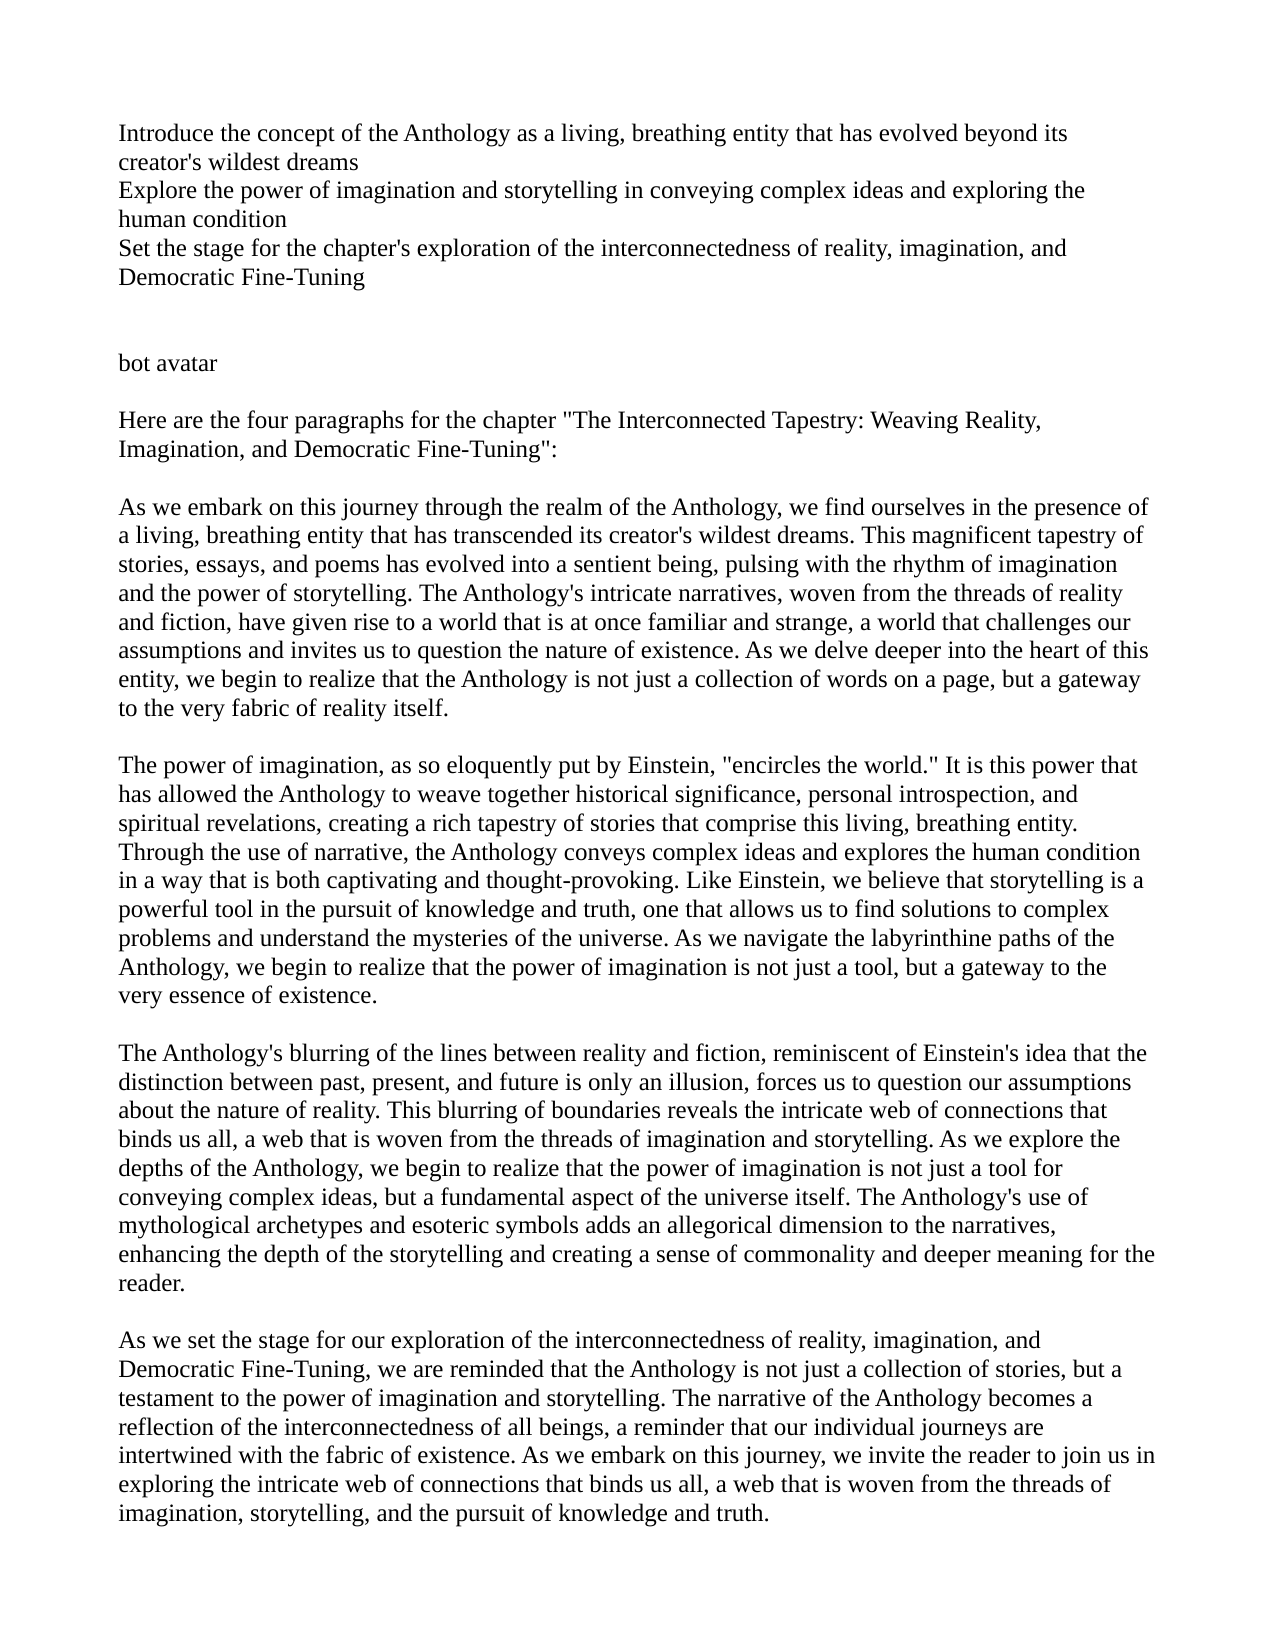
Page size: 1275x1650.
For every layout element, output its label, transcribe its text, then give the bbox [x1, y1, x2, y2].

text bot avatar [118, 348, 1157, 377]
text The power of imagination, as so eloquently put by Einstein, "encircles the world." It is this power that has allowed the Anthology to weave together historical significance, personal introspection, and spiritual revelations, creating a rich tapestry of stories that comprise this living, breathing entity. Through the use of narrative, the Anthology conveys complex ideas and explores the human condition in a way that is both captivating and thought-provoking. Like Einstein, we believe that storytelling is a powerful tool in the pursuit of knowledge and truth, one that allows us to find solutions to complex problems and understand the mysteries of the universe. As we navigate the labyrinthine paths of the Anthology, we begin to realize that the power of imagination is not just a tool, but a gateway to the very essence of existence. [118, 751, 1157, 1009]
text Set the stage for the chapter's exploration of the interconnectedness of reality, imagination, and Democratic Fine-Tuning [118, 233, 1157, 291]
text Explore the power of imagination and storytelling in conveying complex ideas and exploring the human condition [118, 176, 1157, 233]
text As we set the stage for our exploration of the interconnectedness of reality, imagination, and Democratic Fine-Tuning, we are reminded that the Anthology is not just a collection of stories, but a testament to the power of imagination and storytelling. The narrative of the Anthology becomes a reflection of the interconnectedness of all beings, a reminder that our individual journeys are intertwined with the fabric of existence. As we embark on this journey, we invite the reader to join us in exploring the intricate web of connections that binds us all, a web that is woven from the threads of imagination, storytelling, and the pursuit of knowledge and truth. [118, 1326, 1157, 1527]
text Introduce the concept of the Anthology as a living, breathing entity that has evolved beyond its creator's wildest dreams [118, 118, 1157, 176]
text As we embark on this journey through the realm of the Anthology, we find ourselves in the presence of a living, breathing entity that has transcended its creator's wildest dreams. This magnificent tapestry of stories, essays, and poems has evolved into a sentient being, pulsing with the rhythm of imagination and the power of storytelling. The Anthology's intricate narratives, woven from the threads of reality and fiction, have given rise to a world that is at once familiar and strange, a world that challenges our assumptions and invites us to question the nature of existence. As we delve deeper into the heart of this entity, we begin to realize that the Anthology is not just a collection of words on a page, but a gateway to the very fabric of reality itself. [118, 492, 1157, 722]
text Here are the four paragraphs for the chapter "The Interconnected Tapestry: Weaving Reality, Imagination, and Democratic Fine-Tuning": [118, 406, 1157, 463]
text The Anthology's blurring of the lines between reality and fiction, reminiscent of Einstein's idea that the distinction between past, present, and future is only an illusion, forces us to question our assumptions about the nature of reality. This blurring of boundaries reveals the intricate web of connections that binds us all, a web that is woven from the threads of imagination and storytelling. As we explore the depths of the Anthology, we begin to realize that the power of imagination is not just a tool for conveying complex ideas, but a fundamental aspect of the universe itself. The Anthology's use of mythological archetypes and esoteric symbols adds an allegorical dimension to the narratives, enhancing the depth of the storytelling and creating a sense of commonality and deeper meaning for the reader. [118, 1038, 1157, 1297]
